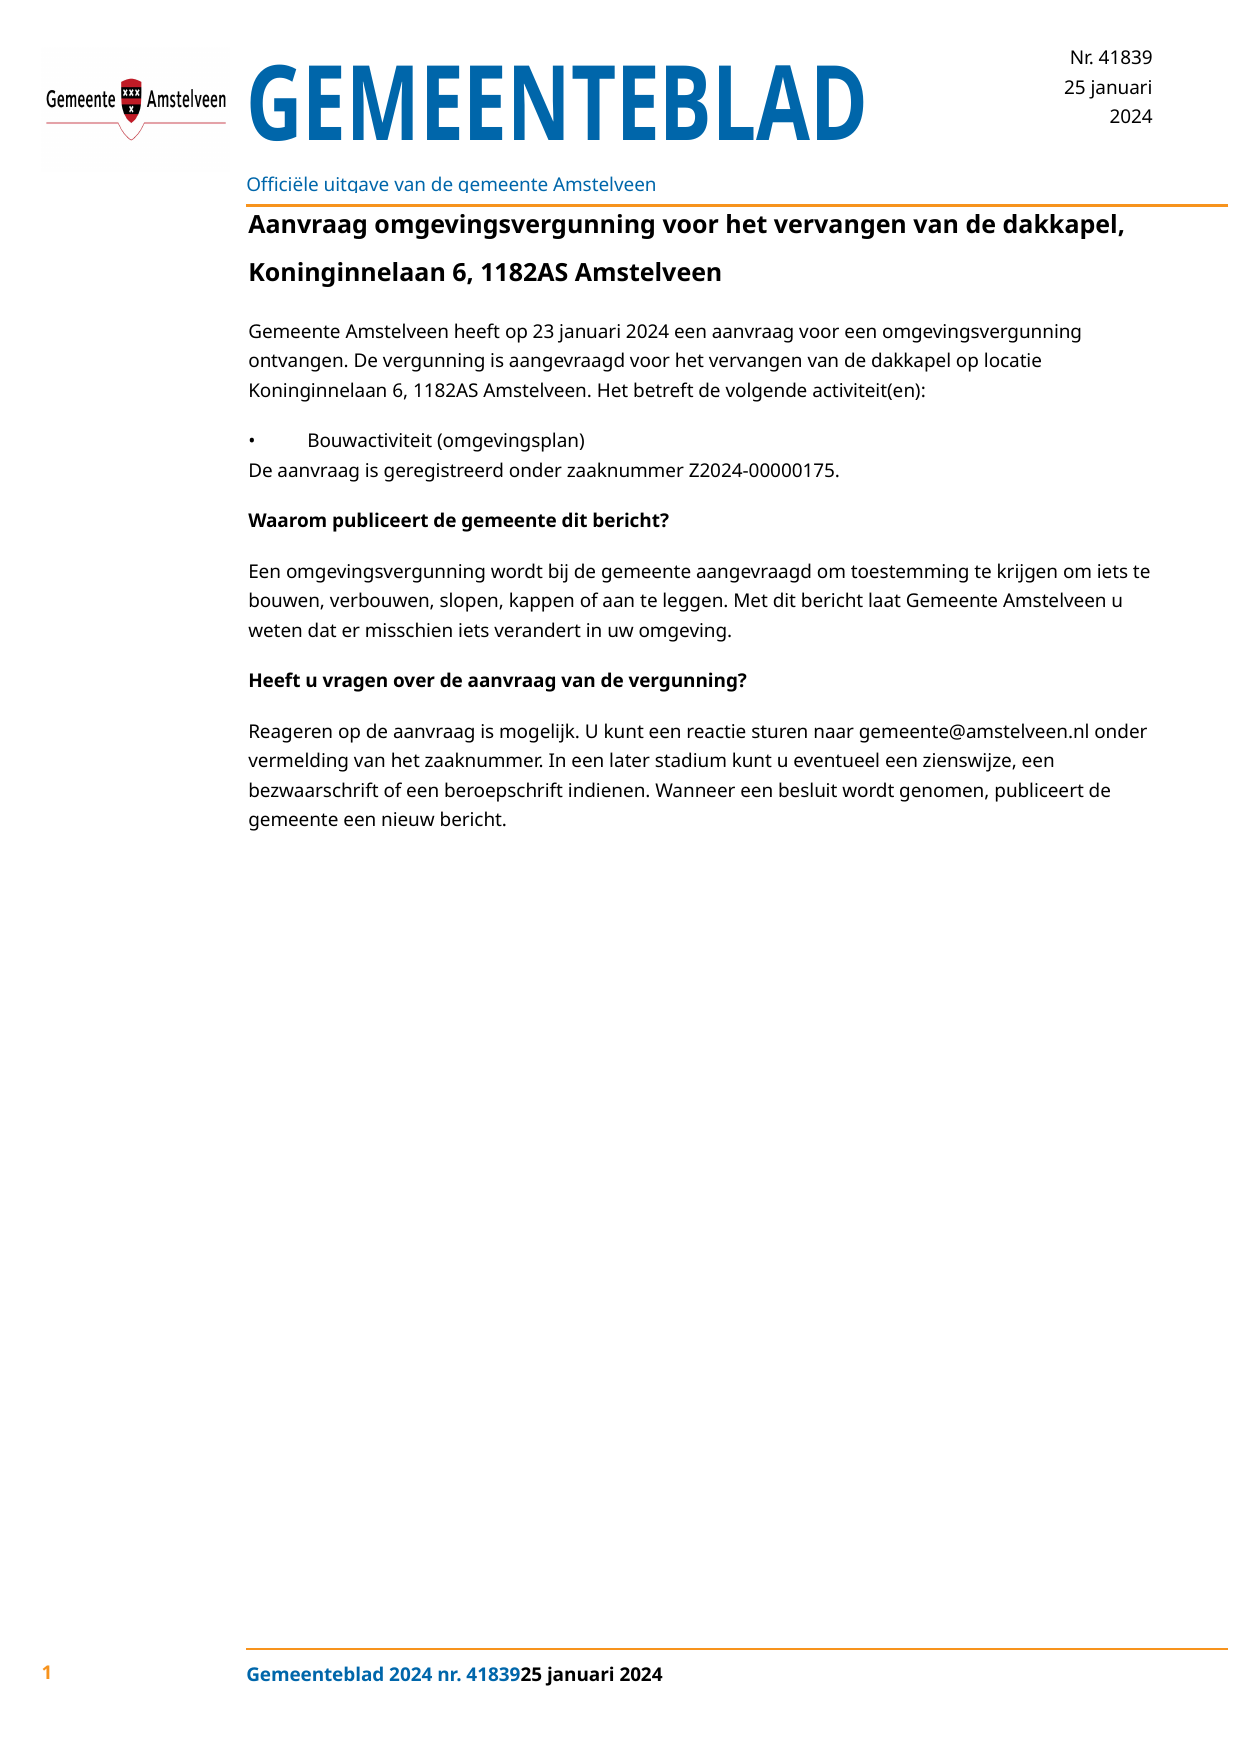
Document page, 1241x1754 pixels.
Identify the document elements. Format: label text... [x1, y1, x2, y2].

text De aanvraag is geregistreerd onder zaaknummer Z2024-00000175. [248, 457, 1152, 483]
text Gemeente Amstelveen heeft op 23 januari 2024 een aanvraag voor een omgevingsvergunning ontvangen. De vergunning is aangevraagd voor het vervangen van de dakkapel op locatie Koninginnelaan 6, 1182AS Amstelveen. Het betreft de volgende activiteit(en): [248, 318, 1152, 403]
list Bouwactiviteit (omgevingsplan) [248, 427, 1152, 453]
picture [41, 47, 231, 172]
text Een omgevingsvergunning wordt bij de gemeente aangevraagd om toestemming te krijgen om iets te bouwen, verbouwen, slopen, kappen of aan te leggen. Met dit bericht laat Gemeente Amstelveen u weten dat er misschien iets verandert in uw omgeving. [248, 558, 1152, 643]
text Waarom publiceert de gemeente dit bericht? [248, 507, 1152, 533]
text Heeft u vragen over de aanvraag van de vergunning? [248, 667, 1152, 693]
text Aanvraag omgevingsvergunning voor het vervangen van de dakkapel, Koninginnelaan 6, 1182AS Amstelveen [248, 207, 1152, 288]
text Reageren op de aanvraag is mogelijk. U kunt een reactie sturen naar gemeente@amstelveen.nl onder vermelding van het zaaknummer. In een later stadium kunt u eventueel een zienswijze, een bezwaarschrift of een beroepschrift indienen. Wanneer een besluit wordt genomen, publiceert de gemeente een nieuw bericht. [248, 718, 1152, 832]
